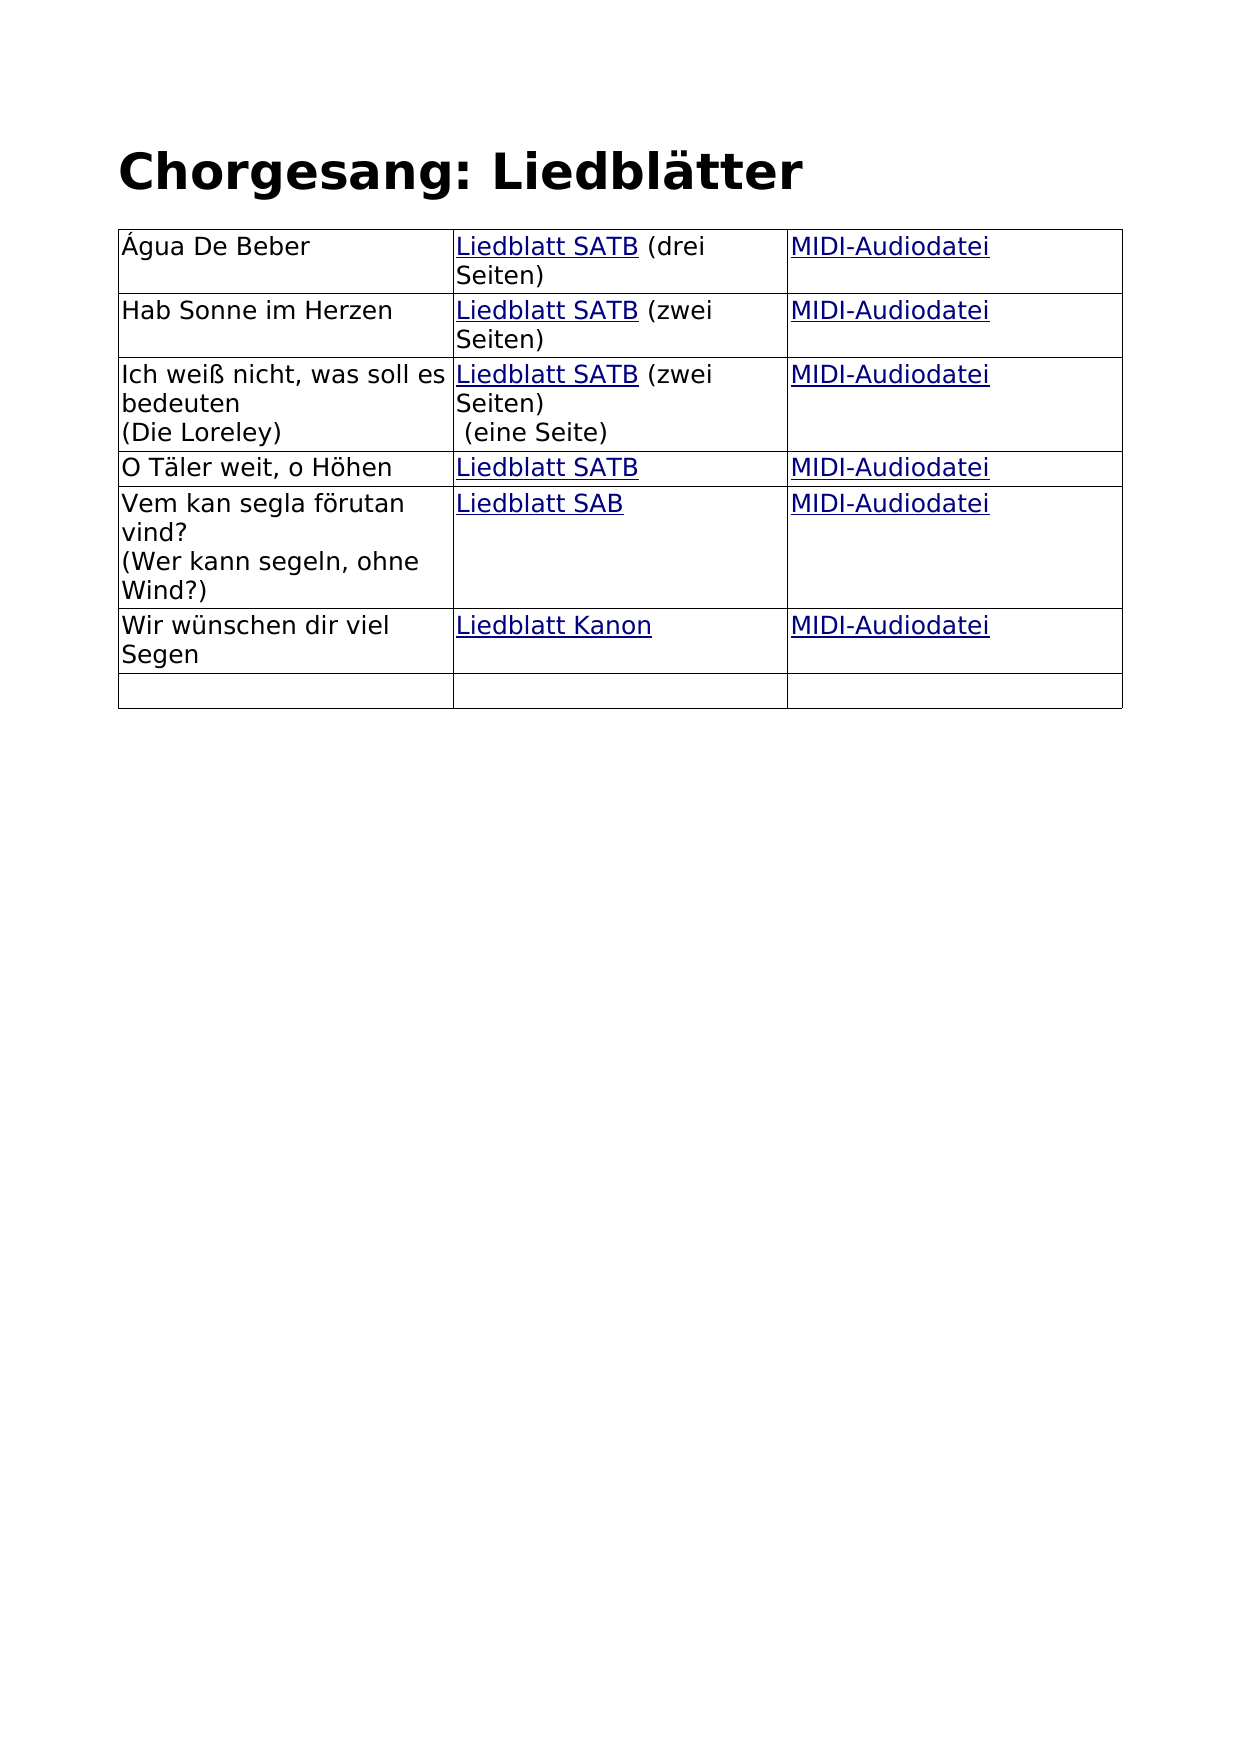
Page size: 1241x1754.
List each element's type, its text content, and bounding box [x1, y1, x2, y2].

table_cell [788, 674, 1122, 708]
table_cell O Täler weit, o Höhen [119, 452, 453, 486]
table_cell [454, 674, 787, 708]
table_cell Liedblatt SATB (zwei Seiten) (eine Seite) [454, 358, 787, 451]
table_cell Liedblatt SATB [454, 452, 787, 486]
table_cell [119, 674, 453, 708]
table_header Água De Beber [119, 230, 453, 293]
table_cell Ich weiß nicht, was soll es bedeuten (Die Loreley) [119, 358, 453, 451]
subtitle Chorgesang: Liedblätter [118, 143, 1122, 201]
table_cell Wir wünschen dir viel Segen [119, 609, 453, 673]
table_cell MIDI-Audiodatei [788, 487, 1122, 608]
table_header MIDI-Audiodatei [788, 230, 1122, 293]
table_cell MIDI-Audiodatei [788, 452, 1122, 486]
table_cell Liedblatt Kanon [454, 609, 787, 673]
table_cell Hab Sonne im Herzen [119, 294, 453, 357]
table_header Liedblatt SATB (drei Seiten) [454, 230, 787, 293]
table_cell MIDI-Audiodatei [788, 294, 1122, 357]
table_cell Vem kan segla förutan vind? (Wer kann segeln, ohne Wind?) [119, 487, 453, 608]
table_cell Liedblatt SAB [454, 487, 787, 608]
table_cell MIDI-Audiodatei [788, 609, 1122, 673]
table_cell Liedblatt SATB (zwei Seiten) [454, 294, 787, 357]
table_cell MIDI-Audiodatei [788, 358, 1122, 451]
